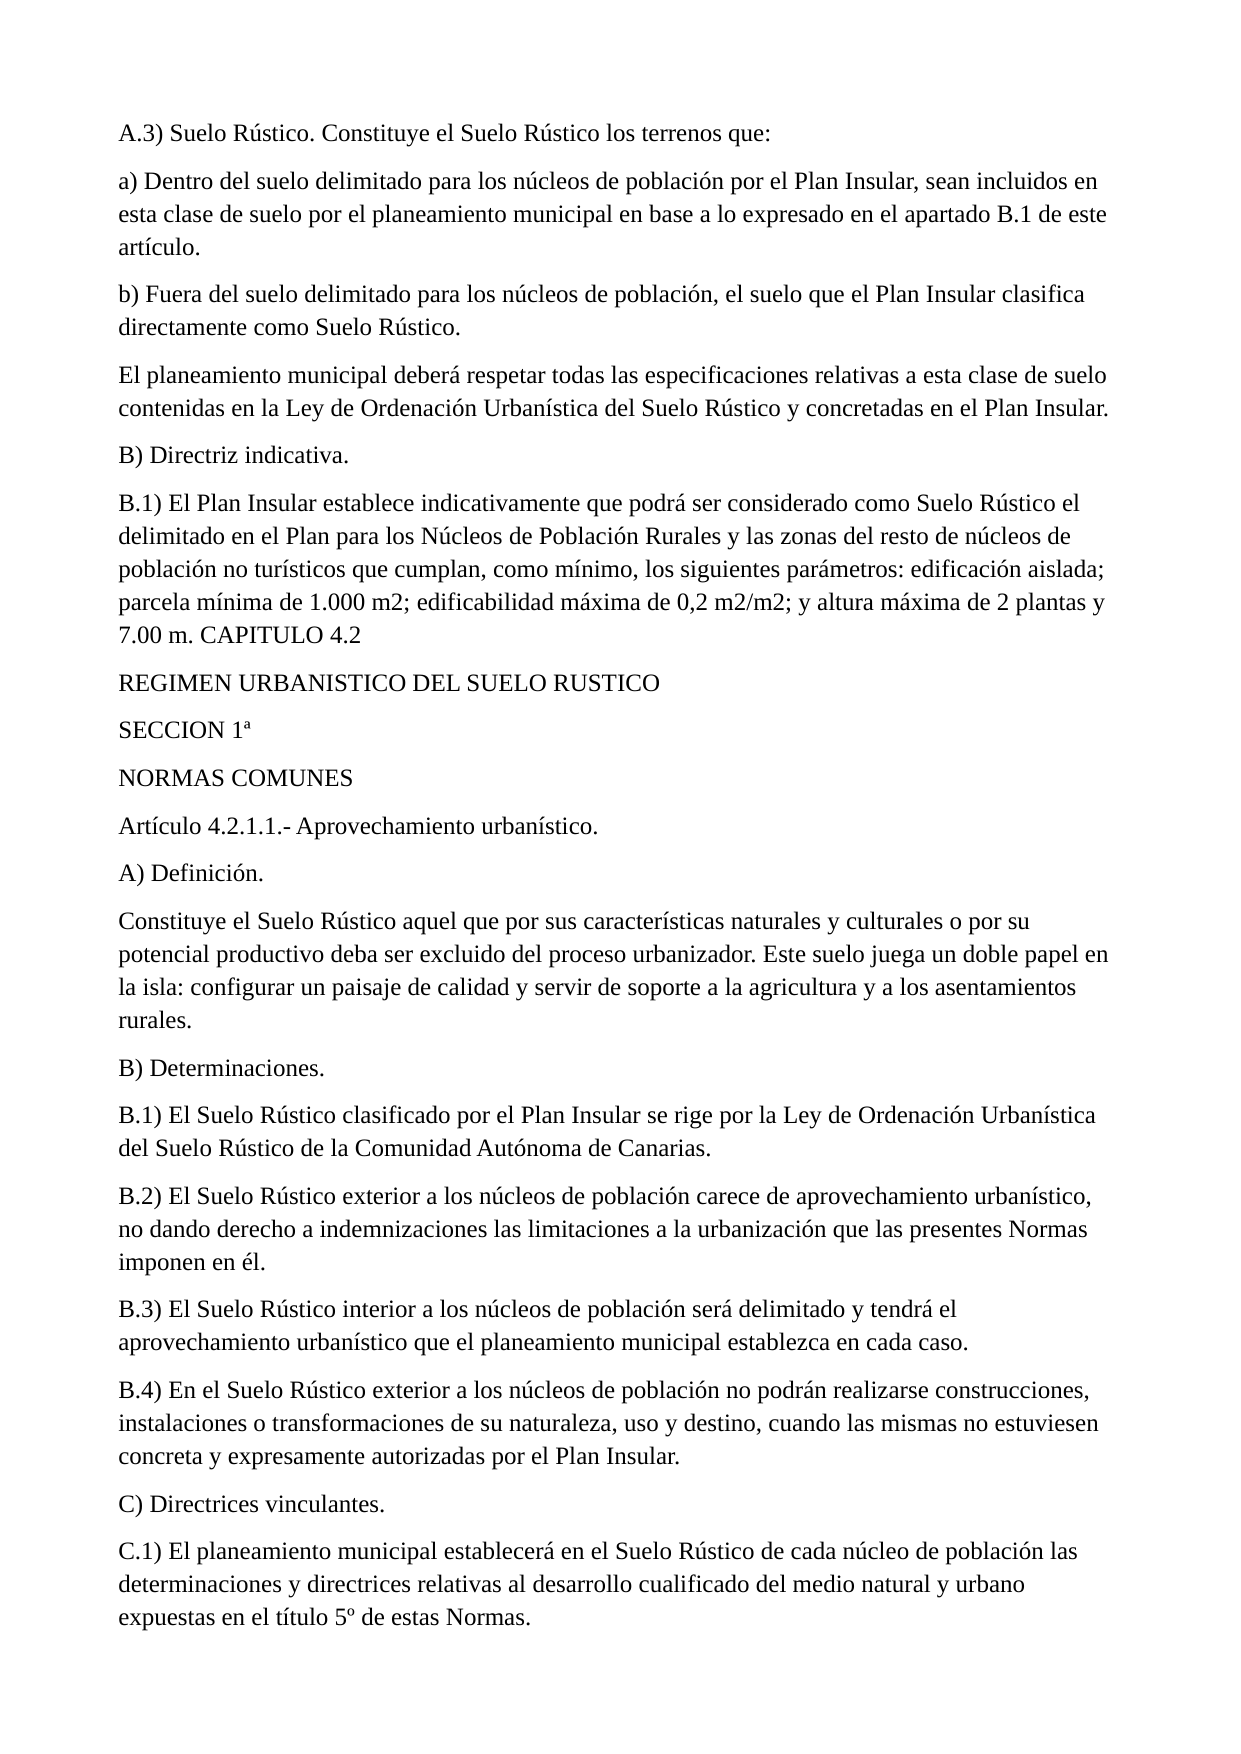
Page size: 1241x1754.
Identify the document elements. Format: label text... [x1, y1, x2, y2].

text El planeamiento municipal deberá respetar todas las especificaciones relativas a esta clase de suelo contenidas en la Ley de Ordenación Urbanística del Suelo Rústico y concretadas en el Plan Insular. [118, 360, 1122, 422]
text Artículo 4.2.1.1.- Aprovechamiento urbanístico. [118, 811, 1122, 839]
text B.2) El Suelo Rústico exterior a los núcleos de población carece de aprovechamiento urbanístico, no dando derecho a indemnizaciones las limitaciones a la urbanización que las presentes Normas imponen en él. [118, 1181, 1122, 1276]
text C) Directrices vinculantes. [118, 1489, 1122, 1517]
text B.3) El Suelo Rústico interior a los núcleos de población será delimitado y tendrá el aprovechamiento urbanístico que el planeamiento municipal establezca en cada caso. [118, 1294, 1122, 1356]
text REGIMEN URBANISTICO DEL SUELO RUSTICO [118, 668, 1122, 697]
text A.3) Suelo Rústico. Constituye el Suelo Rústico los terrenos que: [118, 118, 1122, 147]
text B.1) El Plan Insular establece indicativamente que podrá ser considerado como Suelo Rústico el delimitado en el Plan para los Núcleos de Población Rurales y las zonas del resto de núcleos de población no turísticos que cumplan, como mínimo, los siguientes parámetros: edificación aislada; parcela mínima de 1.000 m2; edificabilidad máxima de 0,2 m2/m2; y altura máxima de 2 plantas y 7.00 m. CAPITULO 4.2 [118, 488, 1122, 649]
text Constituye el Suelo Rústico aquel que por sus características naturales y culturales o por su potencial productivo deba ser excluido del proceso urbanizador. Este suelo juega un doble papel en la isla: configurar un paisaje de calidad y servir de soporte a la agricultura y a los asentamientos rurales. [118, 906, 1122, 1034]
text B.1) El Suelo Rústico clasificado por el Plan Insular se rige por la Ley de Ordenación Urbanística del Suelo Rústico de la Comunidad Autónoma de Canarias. [118, 1100, 1122, 1162]
text b) Fuera del suelo delimitado para los núcleos de población, el suelo que el Plan Insular clasifica directamente como Suelo Rústico. [118, 279, 1122, 341]
text A) Definición. [118, 858, 1122, 887]
text B) Determinaciones. [118, 1053, 1122, 1081]
text SECCION 1ª [118, 716, 1122, 744]
text B) Directriz indicativa. [118, 441, 1122, 469]
text B.4) En el Suelo Rústico exterior a los núcleos de población no podrán realizarse construcciones, instalaciones o transformaciones de su naturaleza, uso y destino, cuando las mismas no estuviesen concreta y expresamente autorizadas por el Plan Insular. [118, 1375, 1122, 1470]
text C.1) El planeamiento municipal establecerá en el Suelo Rústico de cada núcleo de población las determinaciones y directrices relativas al desarrollo cualificado del medio natural y urbano expuestas en el título 5º de estas Normas. [118, 1536, 1122, 1631]
text a) Dentro del suelo delimitado para los núcleos de población por el Plan Insular, sean incluidos en esta clase de suelo por el planeamiento municipal en base a lo expresado en el apartado B.1 de este artículo. [118, 166, 1122, 261]
text NORMAS COMUNES [118, 763, 1122, 792]
